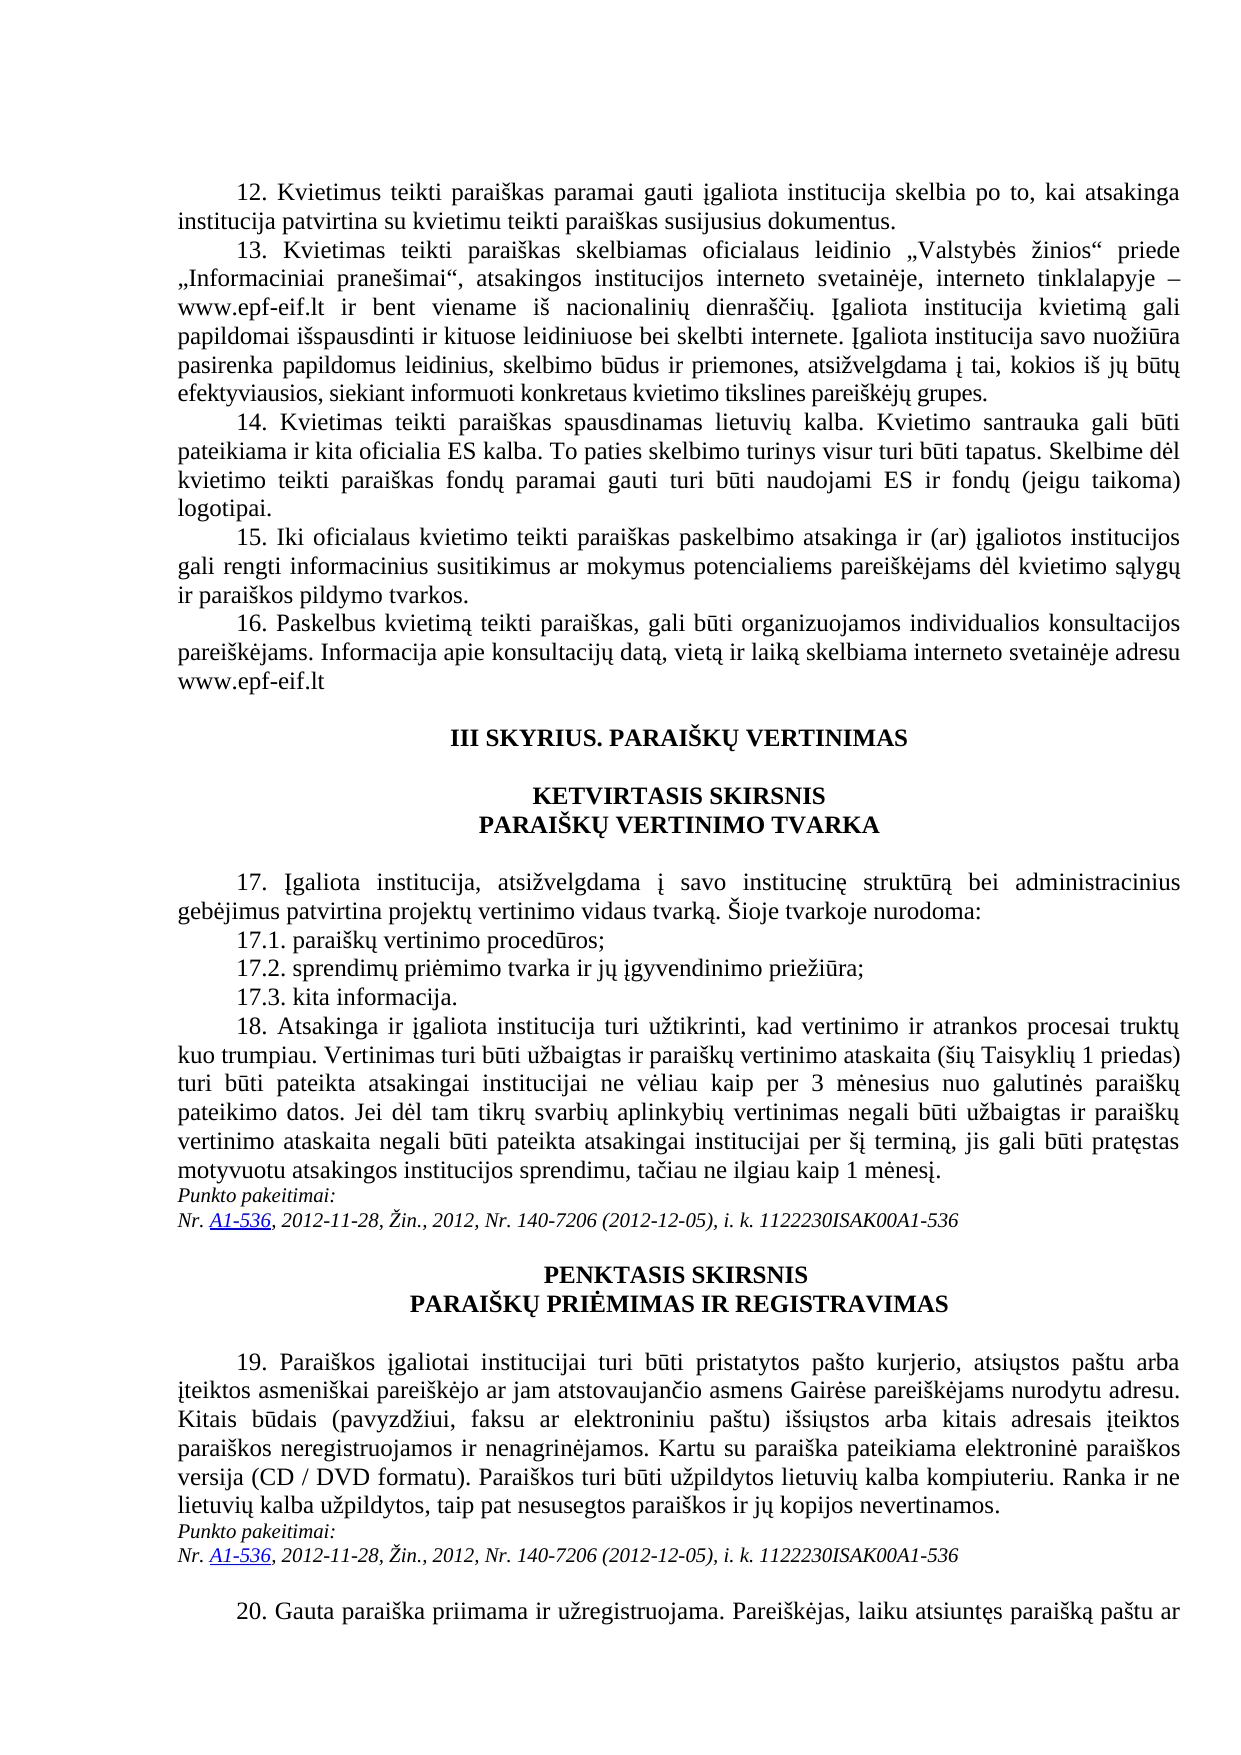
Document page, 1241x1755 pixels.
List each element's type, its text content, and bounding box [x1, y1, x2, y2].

text 14. Kvietimas teikti paraiškas spausdinamas lietuvių kalba. Kvietimo santrauka gali būti pateikiama ir kita oficialia ES kalba. To paties skelbimo turinys visur turi būti tapatus. Skelbime dėl kvietimo teikti paraiškas fondų paramai gauti turi būti naudojami ES ir fondų (jeigu taikoma) logotipai. [177, 407, 1181, 522]
text Nr. A1-536, 2012-11-28, Žin., 2012, Nr. 140-7206 (2012-12-05), i. k. 1122230ISAK00A1-536 [177, 1543, 1181, 1567]
text PARAIŠKŲ PRIĖMIMAS IR REGISTRAVIMAS [177, 1289, 1181, 1318]
text 15. Iki oficialaus kvietimo teikti paraiškas paskelbimo atsakinga ir (ar) įgaliotos institucijos gali rengti informacinius susitikimus ar mokymus potencialiems pareiškėjams dėl kvietimo sąlygų ir paraiškos pildymo tvarkos. [177, 522, 1181, 608]
text KETVIRTASIS SKIRSNIS [177, 781, 1181, 810]
text 19. Paraiškos įgaliotai institucijai turi būti pristatytos pašto kurjerio, atsiųstos paštu arba įteiktos asmeniškai pareiškėjo ar jam atstovaujančio asmens Gairėse pareiškėjams nurodytu adresu. Kitais būdais (pavyzdžiui, faksu ar elektroniniu paštu) išsiųstos arba kitais adresais įteiktos paraiškos neregistruojamos ir nenagrinėjamos. Kartu su paraiška pateikiama elektroninė paraiškos versija (CD / DVD formatu). Paraiškos turi būti užpildytos lietuvių kalba kompiuteriu. Ranka ir ne lietuvių kalba užpildytos, taip pat nesusegtos paraiškos ir jų kopijos nevertinamos. [177, 1347, 1181, 1519]
text 18. Atsakinga ir įgaliota institucija turi užtikrinti, kad vertinimo ir atrankos procesai truktų kuo trumpiau. Vertinimas turi būti užbaigtas ir paraiškų vertinimo ataskaita (šių Taisyklių 1 priedas) turi būti pateikta atsakingai institucijai ne vėliau kaip per 3 mėnesius nuo galutinės paraiškų pateikimo datos. Jei dėl tam tikrų svarbių aplinkybių vertinimas negali būti užbaigtas ir paraiškų vertinimo ataskaita negali būti pateikta atsakingai institucijai per šį terminą, jis gali būti pratęstas motyvuotu atsakingos institucijos sprendimu, tačiau ne ilgiau kaip 1 mėnesį. [177, 1011, 1181, 1183]
text 17.1. paraiškų vertinimo procedūros; [177, 925, 1181, 953]
text 13. Kvietimas teikti paraiškas skelbiamas oficialaus leidinio „Valstybės žinios“ priede „Informaciniai pranešimai“, atsakingos institucijos interneto svetainėje, interneto tinklalapyje – www.epf-eif.lt ir bent viename iš nacionalinių dienraščių. Įgaliota institucija kvietimą gali papildomai išspausdinti ir kituose leidiniuose bei skelbti internete. Įgaliota institucija savo nuožiūra pasirenka papildomus leidinius, skelbimo būdus ir priemones, atsižvelgdama į tai, kokios iš jų būtų efektyviausios, siekiant informuoti konkretaus kvietimo tikslines pareiškėjų grupes. [177, 235, 1181, 407]
text PENKTASIS SKIRSNIS [177, 1260, 1181, 1289]
text PARAIŠKŲ VERTINIMO TVARKA [177, 810, 1181, 838]
text III SKYRIUS. PARAIŠKŲ VERTINIMAS [177, 723, 1181, 752]
text 20. Gauta paraiška priimama ir užregistruojama. Pareiškėjas, laiku atsiuntęs paraišką paštu ar [177, 1596, 1181, 1625]
text 16. Paskelbus kvietimą teikti paraiškas, gali būti organizuojamos individualios konsultacijos pareiškėjams. Informacija apie konsultacijų datą, vietą ir laiką skelbiama interneto svetainėje adresu www.epf-eif.lt [177, 608, 1181, 695]
text 17. Įgaliota institucija, atsižvelgdama į savo institucinę struktūrą bei administracinius gebėjimus patvirtina projektų vertinimo vidaus tvarką. Šioje tvarkoje nurodoma: [177, 867, 1181, 925]
text 17.2. sprendimų priėmimo tvarka ir jų įgyvendinimo priežiūra; [177, 953, 1181, 982]
text Punkto pakeitimai: [177, 1183, 1181, 1207]
text 12. Kvietimus teikti paraiškas paramai gauti įgaliota institucija skelbia po to, kai atsakinga institucija patvirtina su kvietimu teikti paraiškas susijusius dokumentus. [177, 177, 1181, 235]
text 17.3. kita informacija. [177, 982, 1181, 1011]
text Punkto pakeitimai: [177, 1519, 1181, 1543]
text Nr. A1-536, 2012-11-28, Žin., 2012, Nr. 140-7206 (2012-12-05), i. k. 1122230ISAK00A1-536 [177, 1207, 1181, 1232]
